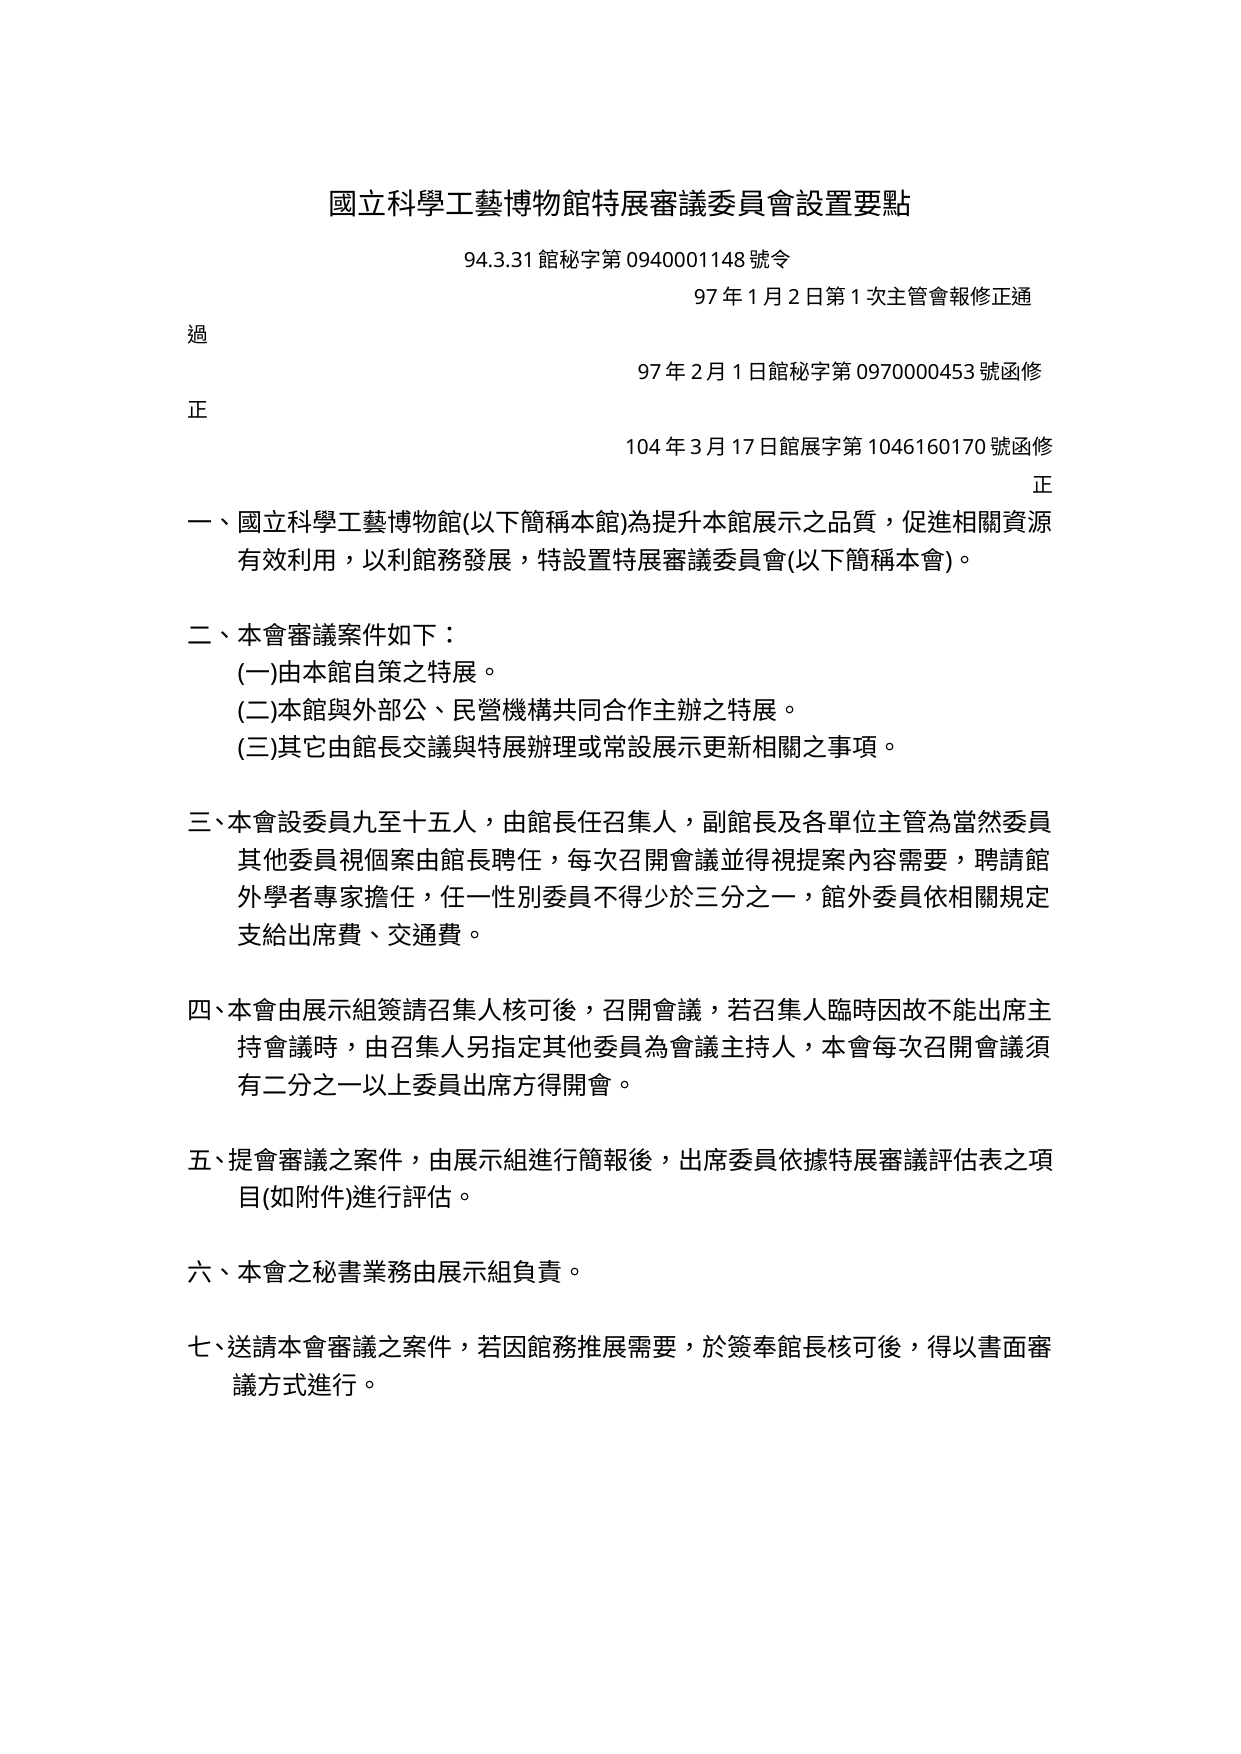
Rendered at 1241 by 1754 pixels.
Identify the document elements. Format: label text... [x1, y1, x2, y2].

text 七、送請本會審議之案件，若因館務推展需要，於簽奉館長核可後，得以書面審議方式進行。 [187, 1327, 1053, 1402]
text (三)其它由館長交議與特展辦理或常設展示更新相關之事項。 [187, 727, 1053, 764]
text 四、本會由展示組簽請召集人核可後，召開會議，若召集人臨時因故不能出席主持會議時，由召集人另指定其他委員為會議主持人，本會每次召開會議須有二分之一以上委員出席方得開會。 [187, 989, 1053, 1102]
text (二)本館與外部公、民營機構共同合作主辦之特展。 [237, 689, 1053, 727]
text 97年2月1日館秘字第0970000453號函修正 [187, 352, 1053, 427]
text 二、本會審議案件如下： [187, 614, 1053, 652]
text 104年3月17日館展字第1046160170號函修正 [187, 427, 1053, 502]
text 94.3.31館秘字第0940001148號令 [187, 239, 1053, 277]
text 三、本會設委員九至十五人，由館長任召集人，副館長及各單位主管為當然委員，其他委員視個案由館長聘任，每次召開會議並得視提案內容需要，聘請館外學者專家擔任，任一性別委員不得少於三分之一，館外委員依相關規定支給出席費、交通費。 [187, 802, 1053, 952]
text 97年1月2日第1次主管會報修正通過 [187, 277, 1053, 352]
text 國立科學工藝博物館特展審議委員會設置要點 [187, 164, 1053, 239]
text (一)由本館自策之特展。 [237, 652, 1053, 689]
text 五、提會審議之案件，由展示組進行簡報後，出席委員依據特展審議評估表之項目(如附件)進行評估。 [187, 1139, 1053, 1214]
text 一、國立科學工藝博物館(以下簡稱本館)為提升本館展示之品質，促進相關資源有效利用，以利館務發展，特設置特展審議委員會(以下簡稱本會)。 [187, 502, 1053, 577]
text 六、本會之秘書業務由展示組負責。 [187, 1252, 1053, 1289]
